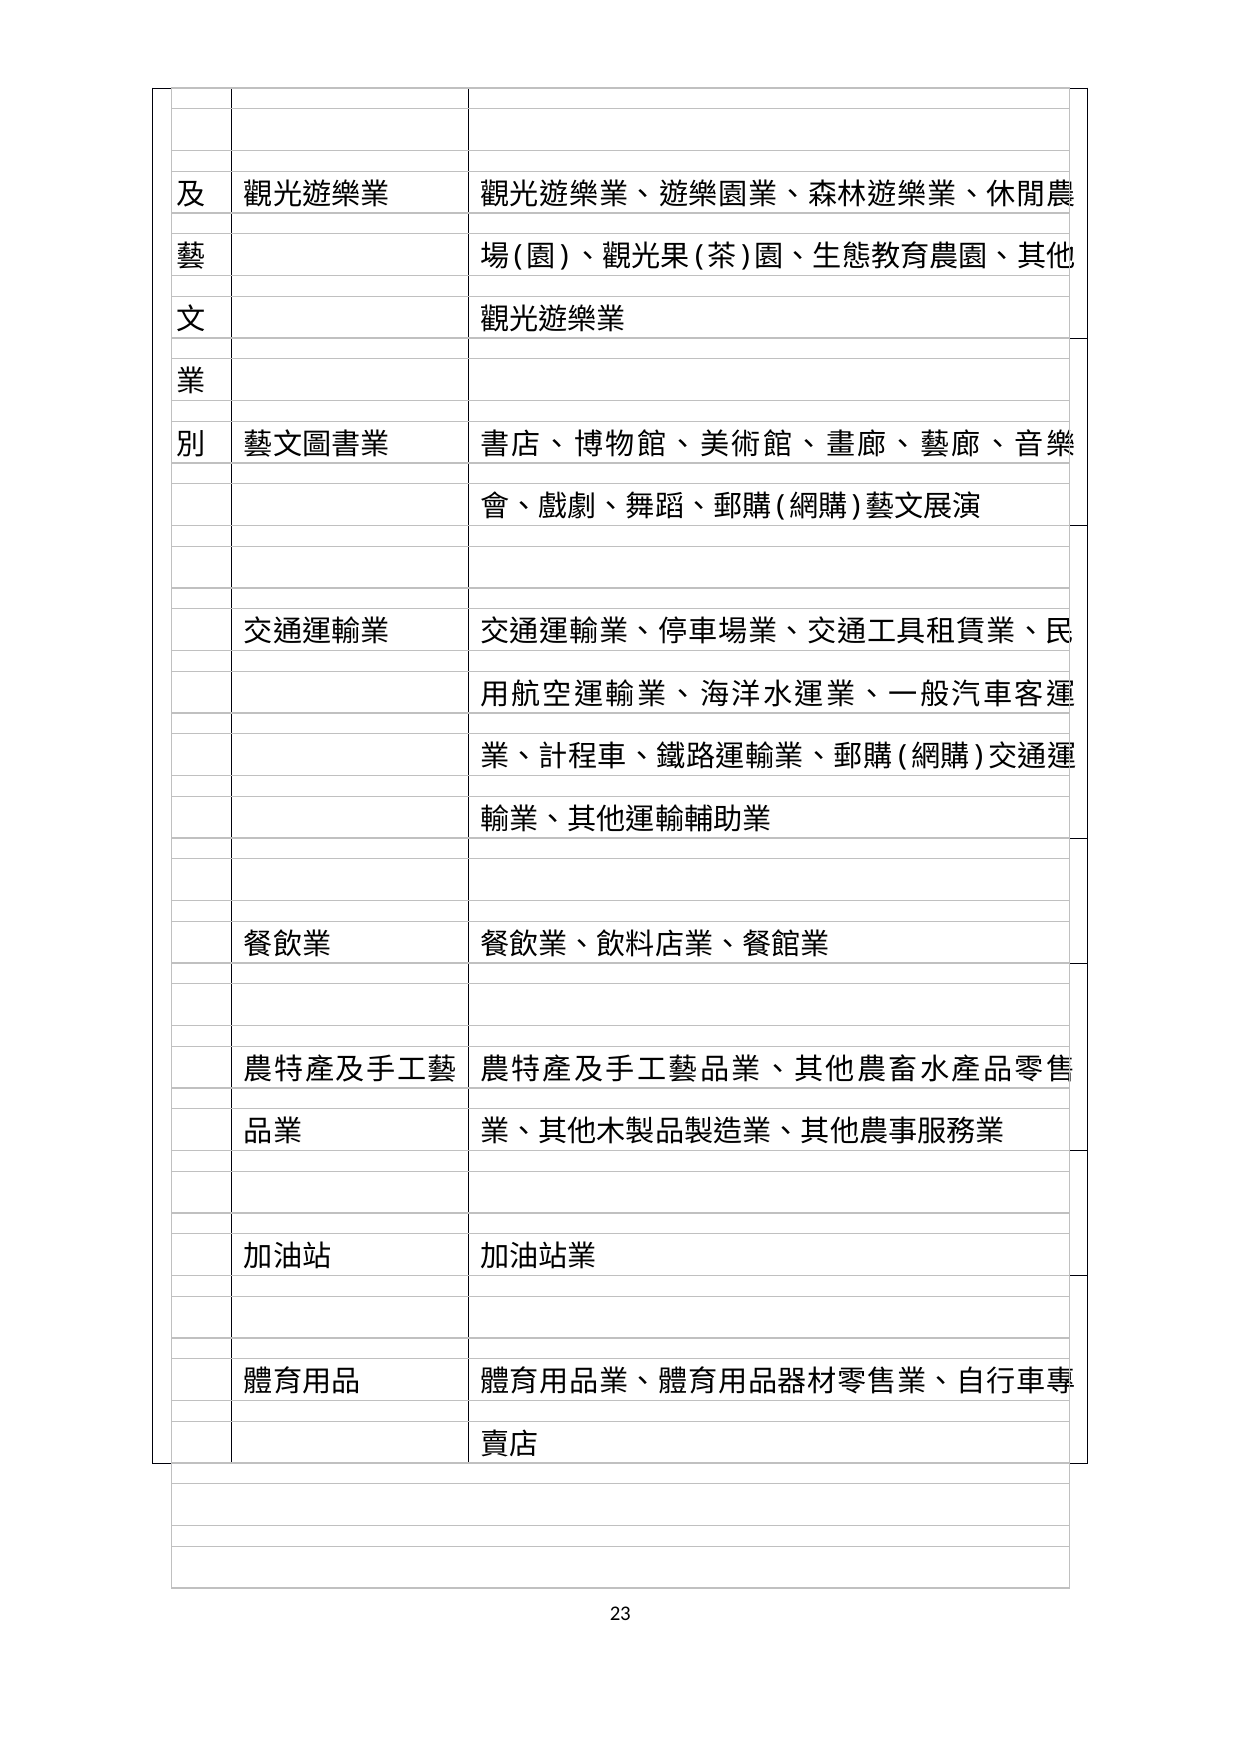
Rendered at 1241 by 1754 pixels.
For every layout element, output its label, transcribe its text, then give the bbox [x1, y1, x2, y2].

table_cell 交通運輸業、停車場業、交通工具租賃業、民用航空運輸業、海洋水運業、一般汽車客運業、計程車、鐵路運輸業、郵購(網購)交通運輸業、其他運輸輔助業 [469, 651, 1069, 671]
table_cell 體育用品業、體育用品器材零售業、自行車專賣店 [469, 1276, 1069, 1296]
table_cell [232, 1151, 468, 1171]
table_cell 交通運輸業、停車場業、交通工具租賃業、民用航空運輸業、海洋水運業、一般汽車客運業、計程車、鐵路運輸業、郵購(網購)交通運輸業、其他運輸輔助業 [469, 734, 1069, 775]
table_cell 觀光遊樂業、遊樂園業、森林遊樂業、休閒農場(園)、觀光果(茶)園、生態教育農園、其他觀光遊樂業 [469, 151, 1069, 171]
table_cell 交通運輸業、停車場業、交通工具租賃業、民用航空運輸業、海洋水運業、一般汽車客運業、計程車、鐵路運輸業、郵購(網購)交通運輸業、其他運輸輔助業 [1070, 526, 1087, 837]
table_cell 藝文圖書業 [232, 422, 468, 462]
table_cell 書店、博物館、美術館、畫廊、藝廊、音樂會、戲劇、舞蹈、郵購(網購)藝文展演 [469, 359, 1069, 400]
table_cell [232, 859, 468, 900]
table_cell [232, 1401, 468, 1421]
table_cell 交通運輸業、停車場業、交通工具租賃業、民用航空運輸業、海洋水運業、一般汽車客運業、計程車、鐵路運輸業、郵購(網購)交通運輸業、其他運輸輔助業 [469, 672, 1069, 712]
table_cell [172, 401, 231, 421]
table_cell 業 [172, 359, 231, 400]
table_cell [232, 547, 468, 587]
table_cell [172, 89, 231, 108]
table_cell [1070, 839, 1087, 962]
table_cell 農特產及手工藝品業、其他農畜水產品零售業、其他木製品製造業、其他農事服務業 [1070, 964, 1087, 1150]
table_cell [232, 464, 468, 483]
table_cell [469, 1214, 1069, 1233]
table_cell [172, 964, 231, 983]
table_cell [232, 359, 468, 400]
table_cell [232, 297, 468, 337]
table_cell 觀光遊樂業、遊樂園業、森林遊樂業、休閒農場(園)、觀光果(茶)園、生態教育農園、其他觀光遊樂業 [469, 297, 1069, 337]
table_cell 體育用品業、體育用品器材零售業、自行車專賣店 [469, 1422, 1069, 1462]
table_cell [172, 609, 231, 650]
table_cell 體育用品業、體育用品器材零售業、自行車專賣店 [469, 1339, 1069, 1358]
table_cell 觀光遊樂業、遊樂園業、森林遊樂業、休閒農場(園)、觀光果(茶)園、生態教育農園、其他觀光遊樂業 [1070, 89, 1087, 337]
table_cell 品業 [232, 1109, 468, 1150]
table_cell 農特產及手工藝品業、其他農畜水產品零售業、其他木製品製造業、其他農事服務業 [469, 1089, 1069, 1108]
table_cell 書店、博物館、美術館、畫廊、藝廊、音樂會、戲劇、舞蹈、郵購(網購)藝文展演 [469, 464, 1069, 483]
table_cell 農特產及手工藝 [232, 1047, 468, 1087]
table_cell [469, 1151, 1069, 1171]
table_cell 書店、博物館、美術館、畫廊、藝廊、音樂會、戲劇、舞蹈、郵購(網購)藝文展演 [1070, 339, 1087, 525]
table_cell 及 [172, 172, 231, 212]
table_cell [172, 276, 231, 296]
table_cell [172, 1089, 231, 1108]
table_cell [232, 797, 468, 837]
table_cell 加油站業 [469, 1234, 1069, 1275]
table_cell [172, 839, 231, 858]
table_cell [232, 1422, 468, 1462]
table_cell [172, 151, 231, 171]
table_cell [172, 651, 231, 671]
table_cell 體育用品業、體育用品器材零售業、自行車專賣店 [469, 1401, 1069, 1421]
table_cell [172, 859, 231, 900]
table_cell [172, 1026, 231, 1046]
table_cell [172, 797, 231, 837]
table_cell [232, 109, 468, 150]
table_cell [232, 1089, 468, 1108]
table_cell 農特產及手工藝品業、其他農畜水產品零售業、其他木製品製造業、其他農事服務業 [469, 1109, 1069, 1150]
table_cell [469, 839, 1069, 858]
table_cell [232, 401, 468, 421]
table_cell [172, 1422, 231, 1462]
table_cell [172, 1339, 231, 1358]
table_cell [172, 547, 231, 587]
table_cell 農特產及手工藝品業、其他農畜水產品零售業、其他木製品製造業、其他農事服務業 [469, 964, 1069, 983]
table_cell [172, 1047, 231, 1087]
table_cell 交通運輸業、停車場業、交通工具租賃業、民用航空運輸業、海洋水運業、一般汽車客運業、計程車、鐵路運輸業、郵購(網購)交通運輸業、其他運輸輔助業 [469, 589, 1069, 608]
table_cell [172, 1276, 231, 1296]
table_cell [232, 734, 468, 775]
table_cell [172, 1214, 231, 1233]
table_cell 體育用品業、體育用品器材零售業、自行車專賣店 [469, 1297, 1069, 1337]
table_cell [172, 1151, 231, 1171]
table_cell [172, 464, 231, 483]
table_cell [232, 964, 468, 983]
table_cell [172, 1234, 231, 1275]
table_cell [172, 901, 231, 921]
table_cell 交通運輸業、停車場業、交通工具租賃業、民用航空運輸業、海洋水運業、一般汽車客運業、計程車、鐵路運輸業、郵購(網購)交通運輸業、其他運輸輔助業 [469, 609, 1069, 650]
table_cell [172, 109, 231, 150]
table_cell 觀光遊樂業 [232, 172, 468, 212]
table_cell [232, 1172, 468, 1212]
table_cell 觀光遊樂業、遊樂園業、森林遊樂業、休閒農場(園)、觀光果(茶)園、生態教育農園、其他觀光遊樂業 [469, 89, 1069, 108]
table_cell [232, 1214, 468, 1233]
table_cell 書店、博物館、美術館、畫廊、藝廊、音樂會、戲劇、舞蹈、郵購(網購)藝文展演 [469, 484, 1069, 525]
table_cell 農特產及手工藝品業、其他農畜水產品零售業、其他木製品製造業、其他農事服務業 [469, 984, 1069, 1025]
table_cell 體育用品業、體育用品器材零售業、自行車專賣店 [1070, 1276, 1087, 1462]
table_cell [172, 1401, 231, 1421]
table_cell 觀光遊樂業、遊樂園業、森林遊樂業、休閒農場(園)、觀光果(茶)園、生態教育農園、其他觀光遊樂業 [469, 234, 1069, 275]
table_cell [172, 922, 231, 962]
table_cell [172, 589, 231, 608]
table_cell [172, 214, 231, 233]
table_cell 文 [172, 297, 231, 337]
table_cell [172, 339, 231, 358]
table_cell 觀光遊樂業、遊樂園業、森林遊樂業、休閒農場(園)、觀光果(茶)園、生態教育農園、其他觀光遊樂業 [469, 276, 1069, 296]
table_cell 交通運輸業、停車場業、交通工具租賃業、民用航空運輸業、海洋水運業、一般汽車客運業、計程車、鐵路運輸業、郵購(網購)交通運輸業、其他運輸輔助業 [469, 714, 1069, 733]
table_cell [172, 1359, 231, 1400]
table_cell [172, 1109, 231, 1150]
table_cell 餐飲業 [232, 922, 468, 962]
table_cell [172, 484, 231, 525]
table_cell [232, 151, 468, 171]
table_cell [232, 714, 468, 733]
table_cell [1070, 1151, 1087, 1275]
table_cell 別 [172, 422, 231, 462]
table_cell 餐飲業、飲料店業、餐館業 [469, 922, 1069, 962]
table_cell [232, 484, 468, 525]
table_cell [232, 651, 468, 671]
table_cell [232, 234, 468, 275]
table_cell 體育用品 [232, 1359, 468, 1400]
table_cell 觀光遊樂業、遊樂園業、森林遊樂業、休閒農場(園)、觀光果(茶)園、生態教育農園、其他觀光遊樂業 [469, 172, 1069, 212]
table_cell 交通運輸業、停車場業、交通工具租賃業、民用航空運輸業、海洋水運業、一般汽車客運業、計程車、鐵路運輸業、郵購(網購)交通運輸業、其他運輸輔助業 [469, 526, 1069, 546]
table_cell 農特產及手工藝品業、其他農畜水產品零售業、其他木製品製造業、其他農事服務業 [469, 1047, 1069, 1087]
table_cell 交通運輸業 [232, 609, 468, 650]
table_cell [172, 1172, 231, 1212]
table_cell 加油站 [232, 1234, 468, 1275]
table_cell [172, 984, 231, 1025]
table_cell [232, 901, 468, 921]
table_cell 交通運輸業、停車場業、交通工具租賃業、民用航空運輸業、海洋水運業、一般汽車客運業、計程車、鐵路運輸業、郵購(網購)交通運輸業、其他運輸輔助業 [469, 547, 1069, 587]
table_cell [232, 1276, 468, 1296]
table_cell 體育用品業、體育用品器材零售業、自行車專賣店 [469, 1359, 1069, 1400]
table_cell 交通運輸業、停車場業、交通工具租賃業、民用航空運輸業、海洋水運業、一般汽車客運業、計程車、鐵路運輸業、郵購(網購)交通運輸業、其他運輸輔助業 [469, 797, 1069, 837]
table_cell [172, 714, 231, 733]
table_cell [232, 1026, 468, 1046]
table_cell 農特產及手工藝品業、其他農畜水產品零售業、其他木製品製造業、其他農事服務業 [469, 1026, 1069, 1046]
table_cell 藝 [172, 234, 231, 275]
table_cell [172, 672, 231, 712]
table_cell [232, 276, 468, 296]
table_cell 觀光遊樂業、遊樂園業、森林遊樂業、休閒農場(園)、觀光果(茶)園、生態教育農園、其他觀光遊樂業 [469, 214, 1069, 233]
table_cell [232, 1339, 468, 1358]
table_cell 交通運輸業、停車場業、交通工具租賃業、民用航空運輸業、海洋水運業、一般汽車客運業、計程車、鐵路運輸業、郵購(網購)交通運輸業、其他運輸輔助業 [469, 776, 1069, 796]
table_cell [232, 339, 468, 358]
table_cell [469, 901, 1069, 921]
table_cell [232, 672, 468, 712]
table_cell [232, 776, 468, 796]
table_cell [232, 89, 468, 108]
table_cell [172, 1297, 231, 1337]
table_cell [153, 89, 171, 1462]
table_cell [232, 984, 468, 1025]
table_cell 書店、博物館、美術館、畫廊、藝廊、音樂會、戲劇、舞蹈、郵購(網購)藝文展演 [469, 339, 1069, 358]
table_cell 書店、博物館、美術館、畫廊、藝廊、音樂會、戲劇、舞蹈、郵購(網購)藝文展演 [469, 422, 1069, 462]
table_cell [172, 776, 231, 796]
table_cell [232, 839, 468, 858]
table_cell [469, 859, 1069, 900]
table_cell 書店、博物館、美術館、畫廊、藝廊、音樂會、戲劇、舞蹈、郵購(網購)藝文展演 [469, 401, 1069, 421]
table_cell [232, 589, 468, 608]
table_cell [469, 1172, 1069, 1212]
table_cell [172, 526, 231, 546]
table_cell [172, 734, 231, 775]
table_cell [232, 526, 468, 546]
table_cell [232, 214, 468, 233]
table_cell 觀光遊樂業、遊樂園業、森林遊樂業、休閒農場(園)、觀光果(茶)園、生態教育農園、其他觀光遊樂業 [469, 109, 1069, 150]
table_cell [232, 1297, 468, 1337]
